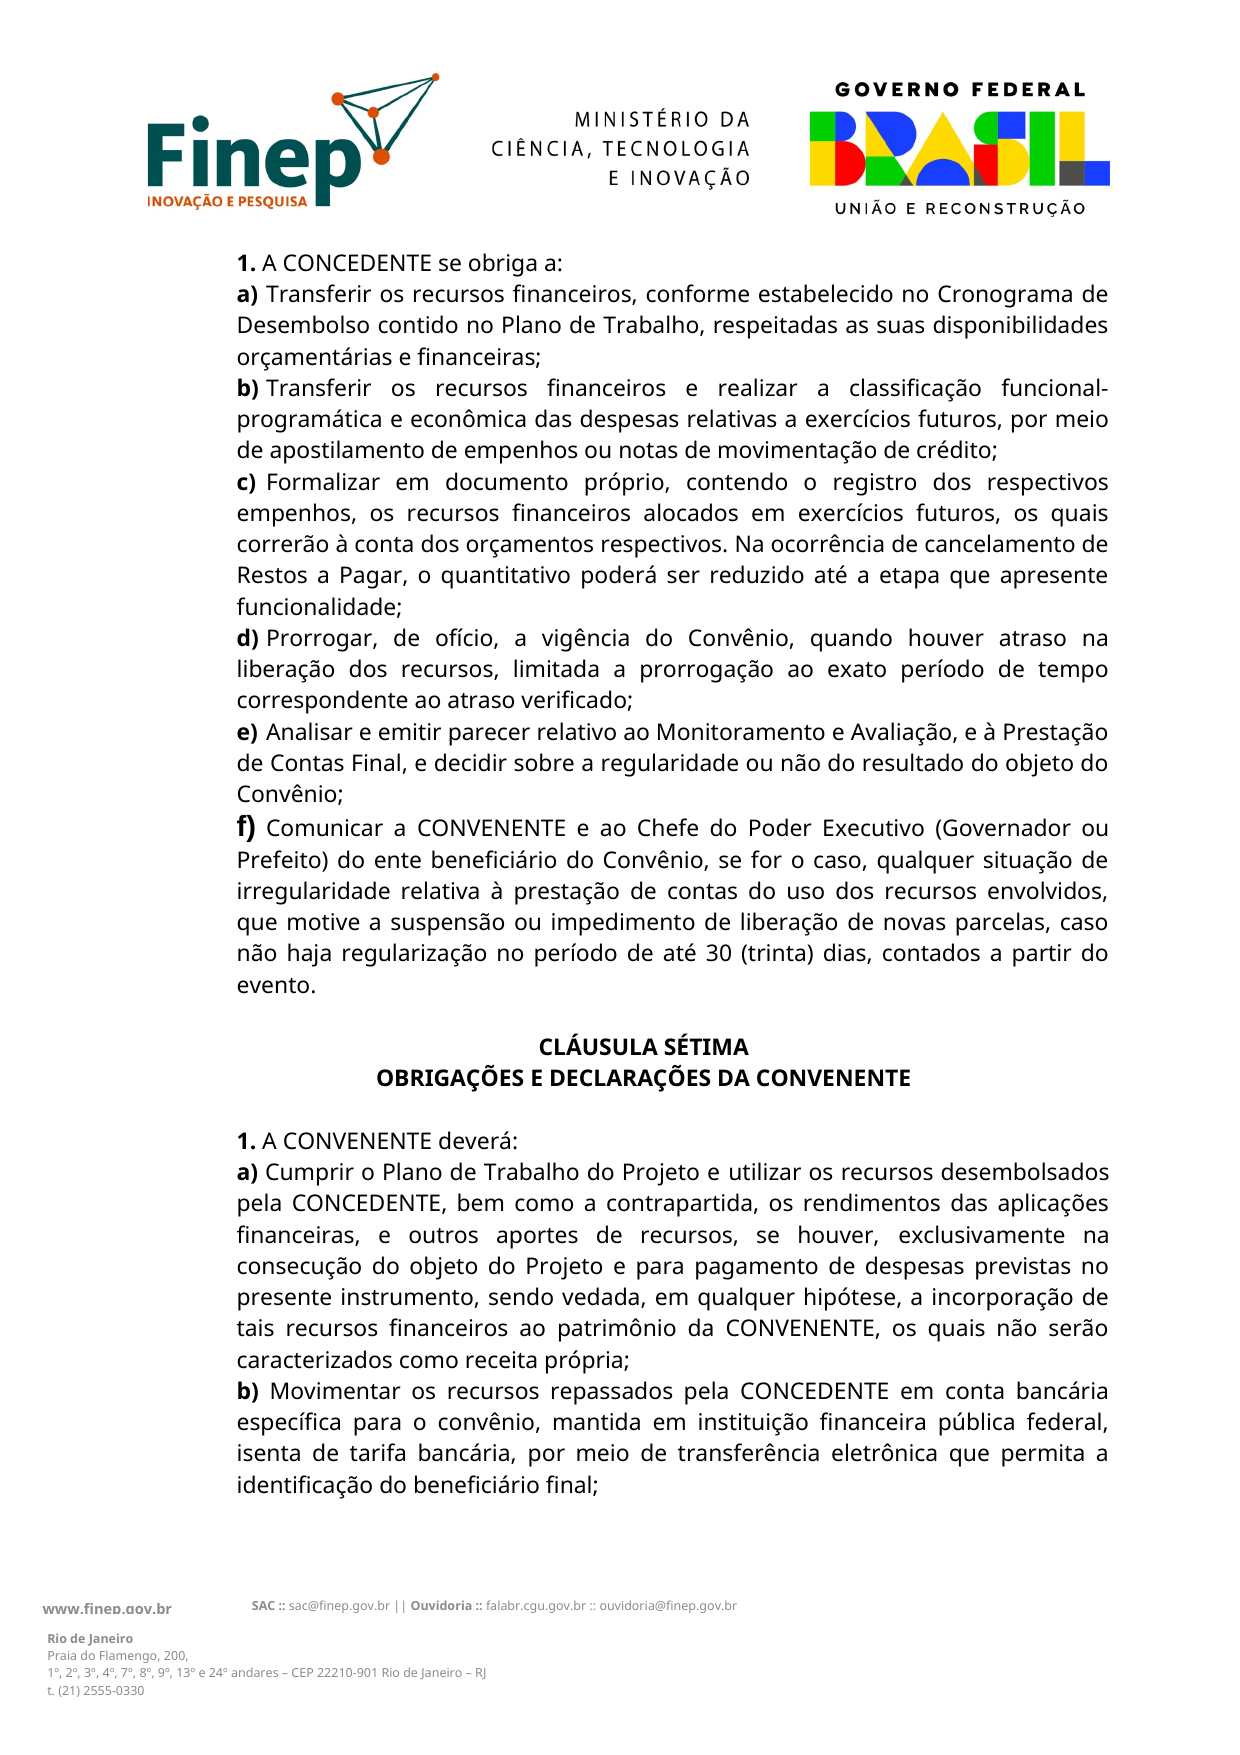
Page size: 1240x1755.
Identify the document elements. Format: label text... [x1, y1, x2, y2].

text b) Movimentar os recursos repassados pela CONCEDENTE em conta bancária específica para o convênio, mantida em instituição financeira pública federal, isenta de tarifa bancária, por meio de transferência eletrônica que permita a identificação do beneficiário final; [236, 1375, 1110, 1500]
list Formalizar em documento próprio, contendo o registro dos respectivos empenhos, os recursos financeiros alocados em exercícios futuros, os quais correrão à conta dos orçamentos respectivos. Na ocorrência de cancelamento de Restos a Pagar, o quantitativo poderá ser reduzido até a etapa que apresente funcionalidade; [236, 466, 1110, 622]
list Comunicar a CONVENENTE e ao Chefe do Poder Executivo (Governador ou Prefeito) do ente beneficiário do Convênio, se for o caso, qualquer situação de irregularidade relativa à prestação de contas do uso dos recursos envolvidos, que motive a suspensão ou impedimento de liberação de novas parcelas, caso não haja regularização no período de até 30 (trinta) dias, contados a partir do evento. [236, 809, 1110, 1000]
subtitle OBRIGAÇÕES E DECLARAÇÕES DA CONVENENTE [148, 1062, 1139, 1093]
list Prorrogar, de ofício, a vigência do Convênio, quando houver atraso na liberação dos recursos, limitada a prorrogação ao exato período de tempo correspondente ao atraso verificado; [236, 622, 1110, 716]
list Transferir os recursos financeiros, conforme estabelecido no Cronograma de Desembolso contido no Plano de Trabalho, respeitadas as suas disponibilidades orçamentárias e financeiras; [236, 278, 1110, 372]
text 1. A CONVENENTE deverá: [148, 1125, 1110, 1156]
list Transferir os recursos financeiros e realizar a classificação funcional-programática e econômica das despesas relativas a exercícios futuros, por meio de apostilamento de empenhos ou notas de movimentação de crédito; [236, 372, 1110, 466]
list Analisar e emitir parecer relativo ao Monitoramento e Avaliação, e à Prestação de Contas Final, e decidir sobre a regularidade ou não do resultado do objeto do Convênio; [236, 716, 1110, 809]
text a) Cumprir o Plano de Trabalho do Projeto e utilizar os recursos desembolsados pela CONCEDENTE, bem como a contrapartida, os rendimentos das aplicações financeiras, e outros aportes de recursos, se houver, exclusivamente na consecução do objeto do Projeto e para pagamento de despesas previstas no presente instrumento, sendo vedada, em qualquer hipótese, a incorporação de tais recursos financeiros ao patrimônio da CONVENENTE, os quais não serão caracterizados como receita própria; [236, 1156, 1110, 1375]
subtitle 1. A CONCEDENTE se obriga a: [148, 247, 1110, 278]
subtitle CLÁUSULA SÉTIMA [148, 1031, 1139, 1062]
